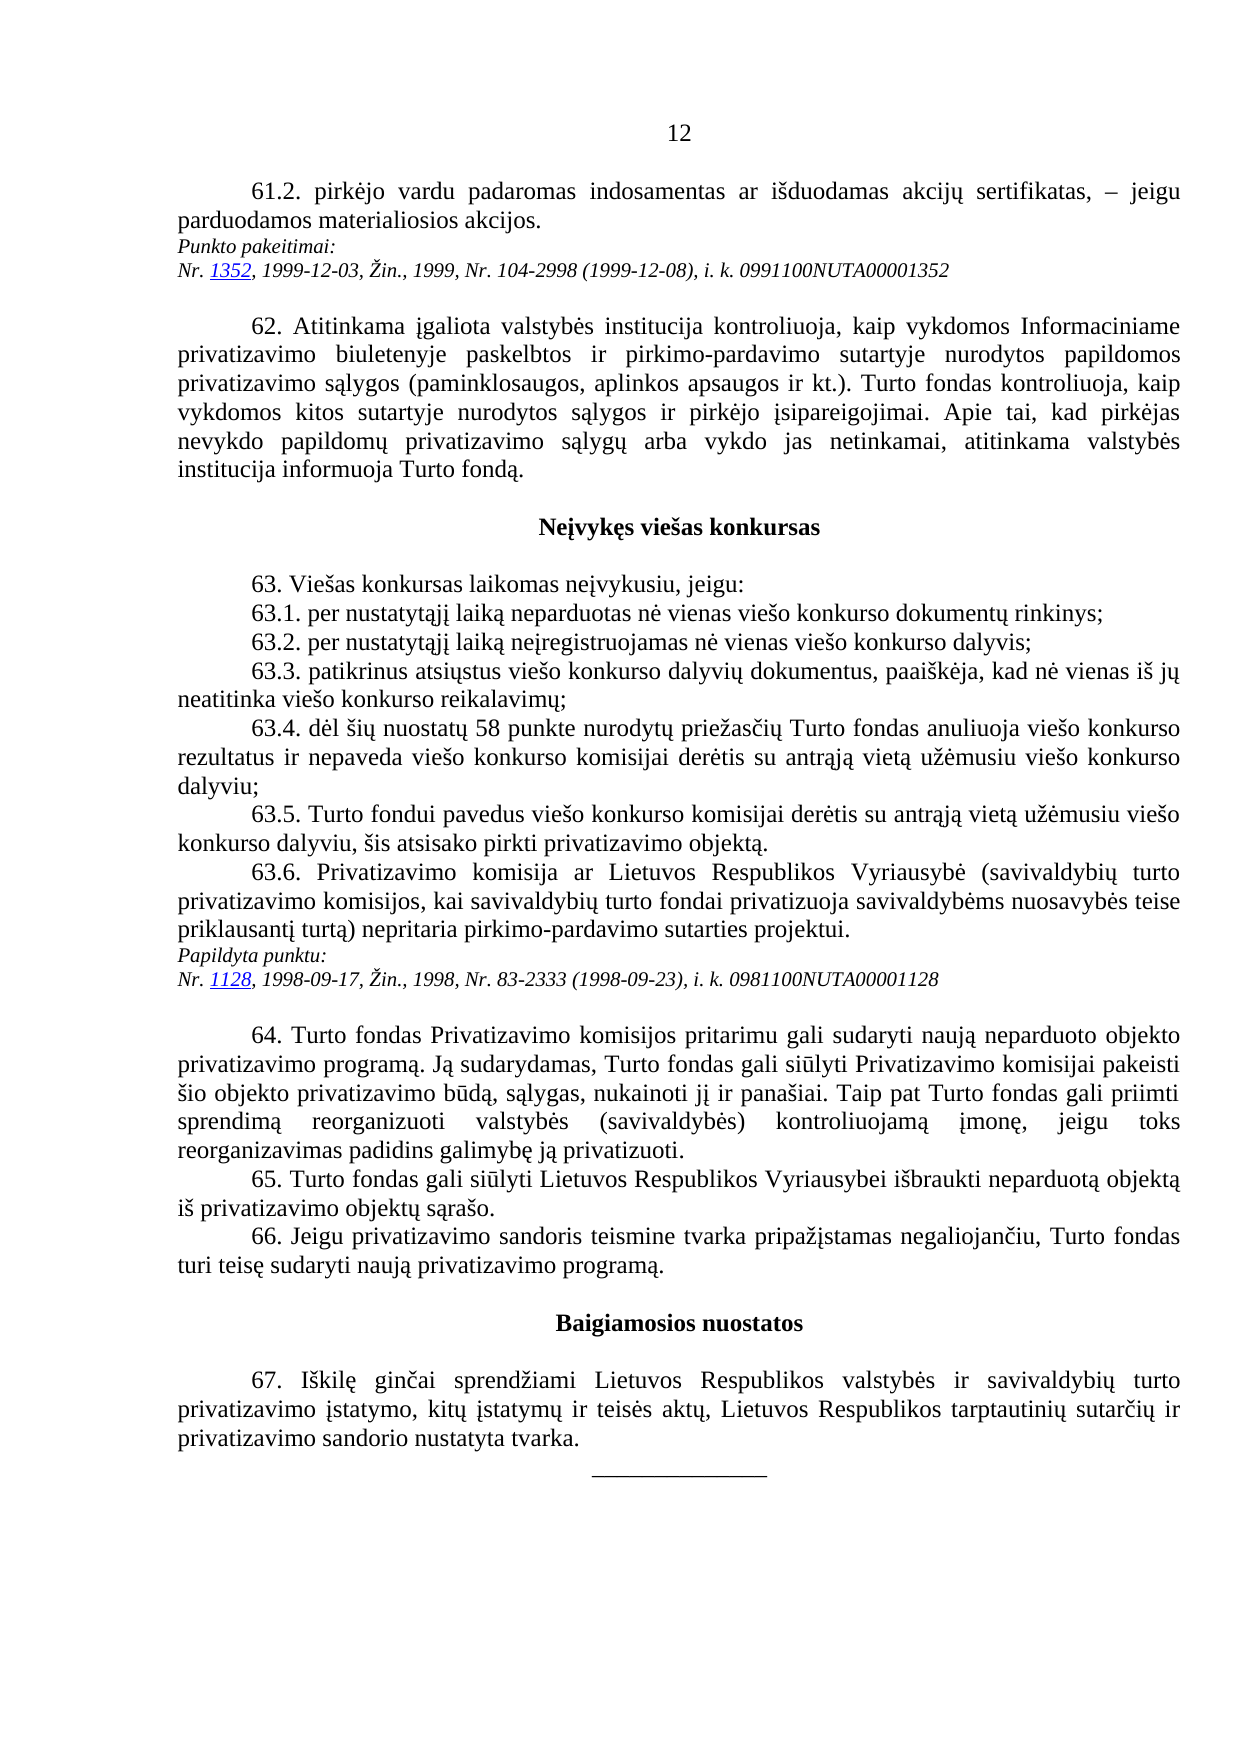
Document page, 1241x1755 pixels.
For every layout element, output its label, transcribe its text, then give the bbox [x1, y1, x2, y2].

text 63.2. per nustatytąjį laiką neįregistruojamas nė vienas viešo konkurso dalyvis; [177, 627, 1181, 656]
text 63.3. patikrinus atsiųstus viešo konkurso dalyvių dokumentus, paaiškėja, kad nė vienas iš jų neatitinka viešo konkurso reikalavimų; [177, 656, 1181, 713]
text Punkto pakeitimai: [177, 234, 1181, 258]
text 63. Viešas konkursas laikomas neįvykusiu, jeigu: [177, 569, 1181, 598]
text 66. Jeigu privatizavimo sandoris teismine tvarka pripažįstamas negaliojančiu, Turto fondas turi teisę sudaryti naują privatizavimo programą. [177, 1221, 1181, 1279]
text Baigiamosios nuostatos [177, 1308, 1181, 1336]
text 63.4. dėl šių nuostatų 58 punkte nurodytų priežasčių Turto fondas anuliuoja viešo konkurso rezultatus ir nepaveda viešo konkurso komisijai derėtis su antrąją vietą užėmusiu viešo konkurso dalyviu; [177, 713, 1181, 799]
text 65. Turto fondas gali siūlyti Lietuvos Respublikos Vyriausybei išbraukti neparduotą objektą iš privatizavimo objektų sąrašo. [177, 1164, 1181, 1221]
text 64. Turto fondas Privatizavimo komisijos pritarimu gali sudaryti naują neparduoto objekto privatizavimo programą. Ją sudarydamas, Turto fondas gali siūlyti Privatizavimo komisijai pakeisti šio objekto privatizavimo būdą, sąlygas, nukainoti jį ir panašiai. Taip pat Turto fondas gali priimti sprendimą reorganizuoti valstybės (savivaldybės) kontroliuojamą įmonę, jeigu toks reorganizavimas padidins galimybę ją privatizuoti. [177, 1020, 1181, 1164]
text Nr. 1352, 1999-12-03, Žin., 1999, Nr. 104-2998 (1999-12-08), i. k. 0991100NUTA00001352 [177, 258, 1181, 282]
text Nr. 1128, 1998-09-17, Žin., 1998, Nr. 83-2333 (1998-09-23), i. k. 0981100NUTA00001128 [177, 967, 1181, 991]
text 63.1. per nustatytąjį laiką neparduotas nė vienas viešo konkurso dokumentų rinkinys; [177, 598, 1181, 627]
text Neįvykęs viešas konkursas [177, 512, 1181, 541]
text 67. Iškilę ginčai sprendžiami Lietuvos Respublikos valstybės ir savivaldybių turto privatizavimo įstatymo, kitų įstatymų ir teisės aktų, Lietuvos Respublikos tarptautinių sutarčių ir privatizavimo sandorio nustatyta tvarka. [177, 1365, 1181, 1451]
text 63.6. Privatizavimo komisija ar Lietuvos Respublikos Vyriausybė (savivaldybių turto privatizavimo komisijos, kai savivaldybių turto fondai privatizuoja savivaldybėms nuosavybės teise priklausantį turtą) nepritaria pirkimo-pardavimo sutarties projektui. [177, 857, 1181, 943]
text 62. Atitinkama įgaliota valstybės institucija kontroliuoja, kaip vykdomos Informaciniame privatizavimo biuletenyje paskelbtos ir pirkimo-pardavimo sutartyje nurodytos papildomos privatizavimo sąlygos (paminklosaugos, aplinkos apsaugos ir kt.). Turto fondas kontroliuoja, kaip vykdomos kitos sutartyje nurodytos sąlygos ir pirkėjo įsipareigojimai. Apie tai, kad pirkėjas nevykdo papildomų privatizavimo sąlygų arba vykdo jas netinkamai, atitinkama valstybės institucija informuoja Turto fondą. [177, 311, 1181, 483]
text 63.5. Turto fondui pavedus viešo konkurso komisijai derėtis su antrąją vietą užėmusiu viešo konkurso dalyviu, šis atsisako pirkti privatizavimo objektą. [177, 799, 1181, 857]
text Papildyta punktu: [177, 943, 1181, 967]
text 61.2. pirkėjo vardu padaromas indosamentas ar išduodamas akcijų sertifikatas, – jeigu parduodamos materialiosios akcijos. [177, 176, 1181, 234]
text ______________ [177, 1451, 1181, 1480]
